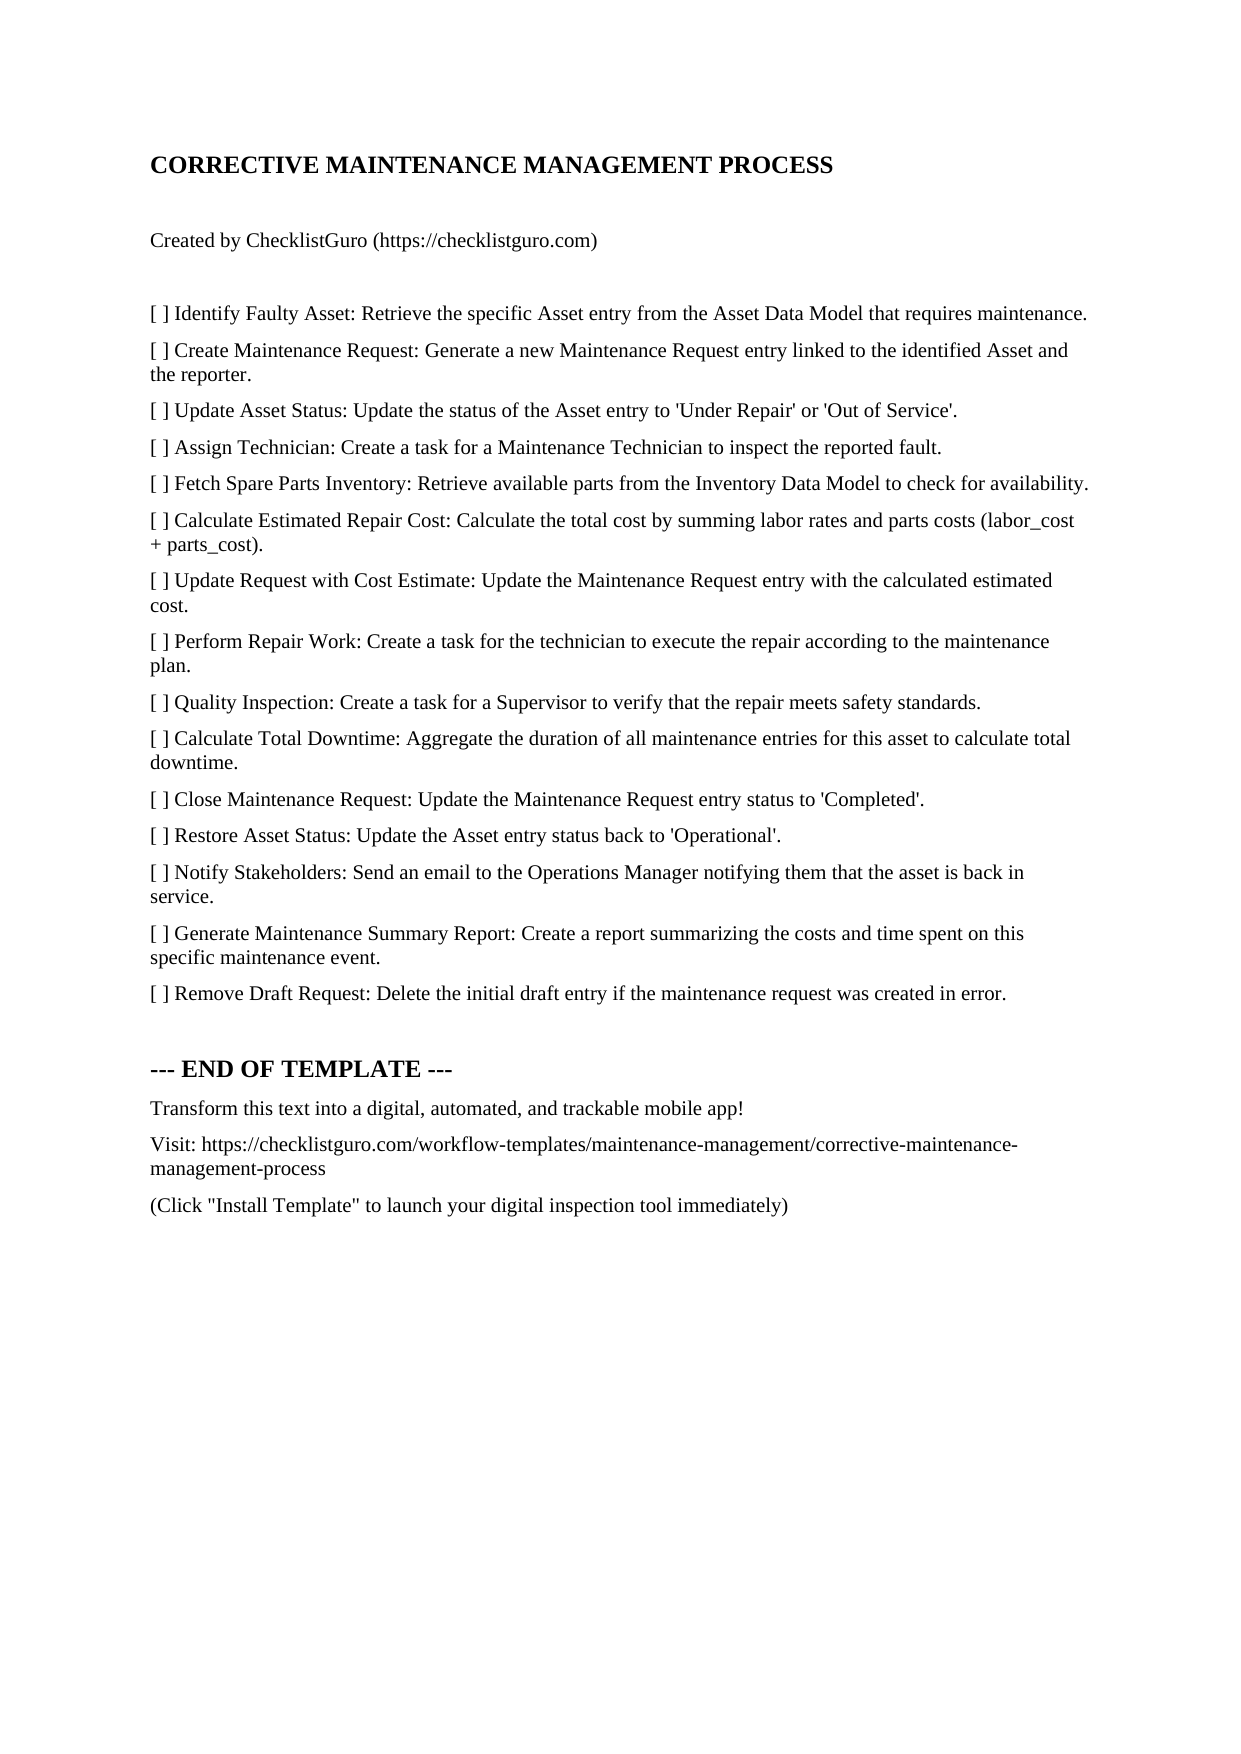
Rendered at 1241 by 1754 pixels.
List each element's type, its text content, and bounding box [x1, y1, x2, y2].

text [ ] Fetch Spare Parts Inventory: Retrieve available parts from the Inventory Data Model to check for availability. [150, 471, 1090, 495]
text [ ] Identify Faulty Asset: Retrieve the specific Asset entry from the Asset Data Model that requires maintenance. [150, 301, 1090, 325]
text [ ] Update Asset Status: Update the status of the Asset entry to 'Under Repair' or 'Out of Service'. [150, 398, 1090, 422]
text [ ] Quality Inspection: Create a task for a Supervisor to verify that the repair meets safety standards. [150, 690, 1090, 714]
text Transform this text into a digital, automated, and trackable mobile app! [150, 1096, 1090, 1120]
text [ ] Calculate Estimated Repair Cost: Calculate the total cost by summing labor rates and parts costs (labor_cost + parts_cost). [150, 508, 1090, 556]
text (Click "Install Template" to launch your digital inspection tool immediately) [150, 1193, 1090, 1217]
text [ ] Remove Draft Request: Delete the initial draft entry if the maintenance request was created in error. [150, 981, 1090, 1005]
text [ ] Generate Maintenance Summary Report: Create a report summarizing the costs and time spent on this specific maintenance event. [150, 921, 1090, 969]
text --- END OF TEMPLATE --- [150, 1054, 1090, 1083]
text [ ] Perform Repair Work: Create a task for the technician to execute the repair according to the maintenance plan. [150, 629, 1090, 677]
text [ ] Restore Asset Status: Update the Asset entry status back to 'Operational'. [150, 823, 1090, 847]
text [ ] Create Maintenance Request: Generate a new Maintenance Request entry linked to the identified Asset and the reporter. [150, 337, 1090, 386]
text [ ] Notify Stakeholders: Send an email to the Operations Manager notifying them that the asset is back in service. [150, 860, 1090, 908]
text [ ] Update Request with Cost Estimate: Update the Maintenance Request entry with the calculated estimated cost. [150, 568, 1090, 617]
text [ ] Assign Technician: Create a task for a Maintenance Technician to inspect the reported fault. [150, 435, 1090, 459]
text Visit: https://checklistguro.com/workflow-templates/maintenance-management/corrective-maintenance-management-process [150, 1132, 1090, 1180]
text [ ] Calculate Total Downtime: Aggregate the duration of all maintenance entries for this asset to calculate total downtime. [150, 726, 1090, 774]
text CORRECTIVE MAINTENANCE MANAGEMENT PROCESS [150, 150, 1090, 179]
text [ ] Close Maintenance Request: Update the Maintenance Request entry status to 'Completed'. [150, 787, 1090, 811]
text Created by ChecklistGuro (https://checklistguro.com) [150, 228, 1090, 252]
